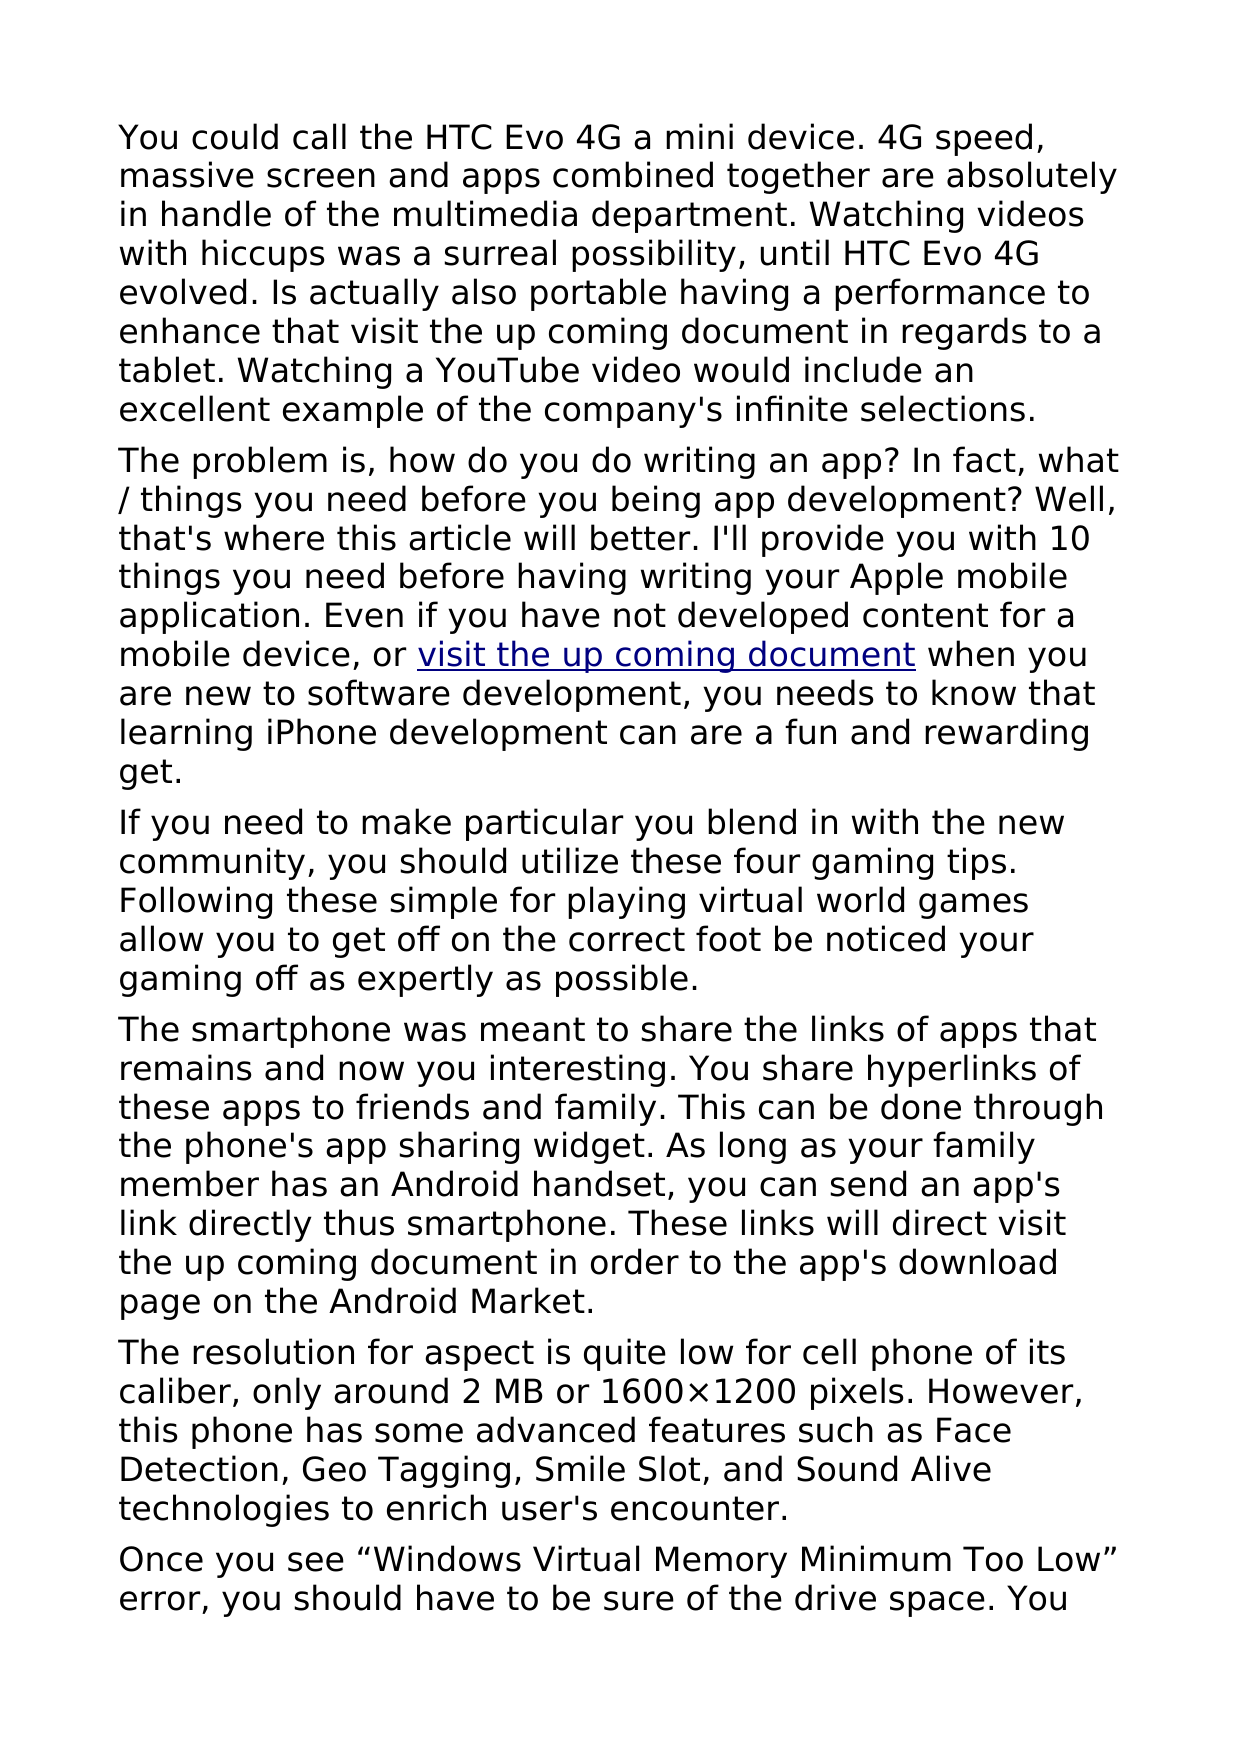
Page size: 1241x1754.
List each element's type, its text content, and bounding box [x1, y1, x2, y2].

text Once you see “Windows Virtual Memory Minimum Too Low” error, you should have to be sure of the drive space. You [118, 1541, 1122, 1618]
text If you need to make particular you blend in with the new community, you should utilize these four gaming tips. Following these simple for playing virtual world games allow you to get off on the correct foot be noticed your gaming off as expertly as possible. [118, 804, 1122, 998]
text The problem is, how do you do writing an app? In fact, what / things you need before you being app development? Well, that's where this article will better. I'll provide you with 10 things you need before having writing your Apple mobile application. Even if you have not developed content for a mobile device, or visit the up coming document when you are new to software development, you needs to know that learning iPhone development can are a fun and rewarding get. [118, 441, 1122, 791]
text The smartphone was meant to share the links of apps that remains and now you interesting. You share hyperlinks of these apps to friends and family. This can be done through the phone's app sharing widget. As long as your family member has an Android handset, you can send an app's link directly thus smartphone. These links will direct visit the up coming document in order to the app's download page on the Android Market. [118, 1010, 1122, 1321]
text The resolution for aspect is quite low for cell phone of its caliber, only around 2 MB or 1600×1200 pixels. However, this phone has some advanced features such as Face Detection, Geo Tagging, Smile Slot, and Sound Alive technologies to enrich user's encounter. [118, 1334, 1122, 1528]
text You could call the HTC Evo 4G a mini device. 4G speed, massive screen and apps combined together are absolutely in handle of the multimedia department. Watching videos with hiccups was a surreal possibility, until HTC Evo 4G evolved. Is actually also portable having a performance to enhance that visit the up coming document in regards to a tablet. Watching a YouTube video would include an excellent example of the company's infinite selections. [118, 118, 1122, 429]
